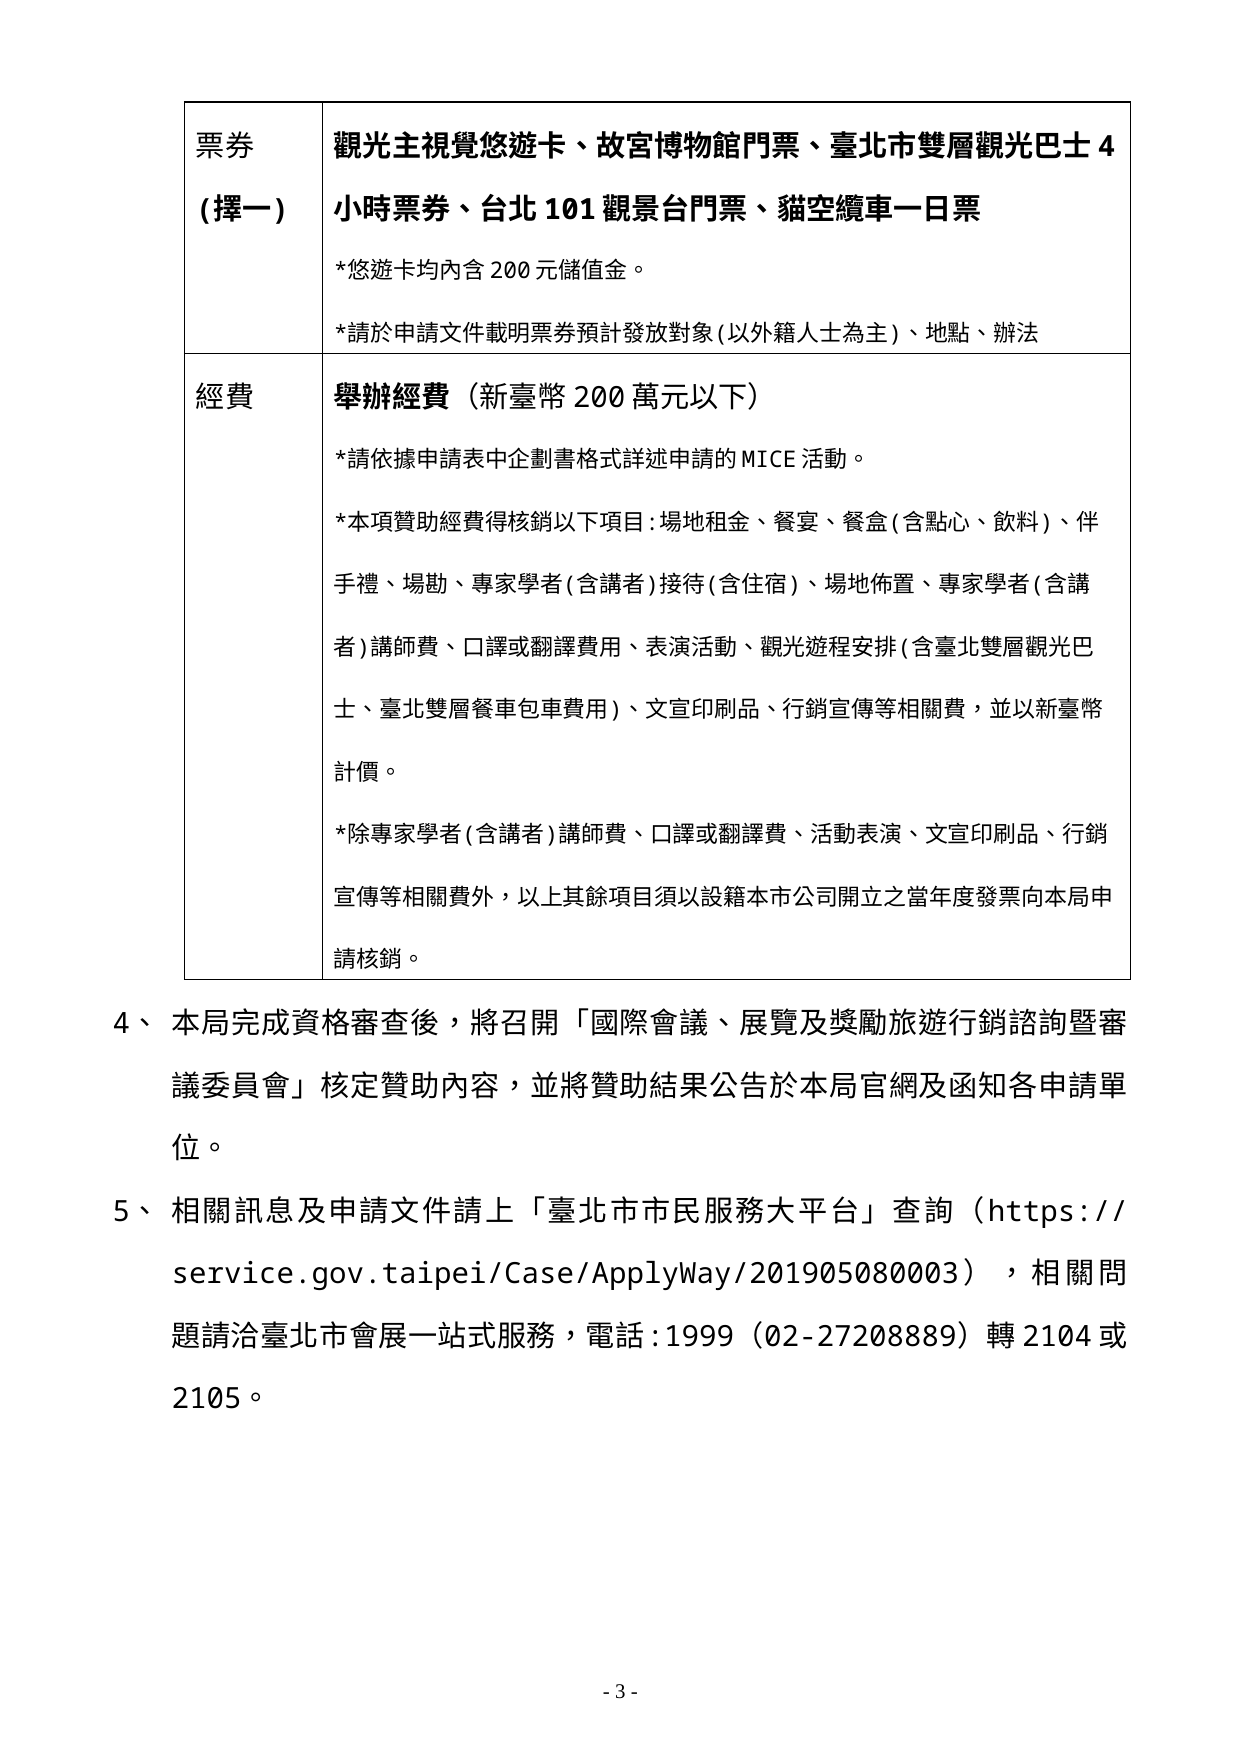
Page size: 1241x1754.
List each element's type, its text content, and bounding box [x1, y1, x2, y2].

table_cell 舉辦經費（新臺幣200萬元以下） *請依據申請表中企劃書格式詳述申請的MICE活動。 *本項贊助經費得核銷以下項目:場地租金、餐宴、餐盒(含點心、飲料)、伴手禮、場勘、專家學者(含講者)接待(含住宿)、場地佈置、專家學者(含講者)講師費、口譯或翻譯費用、表演活動、觀光遊程安排(含臺北雙層觀光巴士、臺北雙層餐車包車費用)、文宣印刷品、行銷宣傳等相關費，並以新臺幣計價。 *除專家學者(含講者)講師費、口譯或翻譯費、活動表演、文宣印刷品、行銷宣傳等相關費外，以上其餘項目須以設籍本市公司開立之當年度發票向本局申請核銷。 [323, 354, 1130, 978]
list 相關訊息及申請文件請上「臺北市市民服務大平台」查詢（https://service.gov.taipei/Case/ApplyWay/201905080003），相關問題請洽臺北市會展一站式服務，電話:1999（02-27208889）轉2104或2105。 [112, 1167, 1128, 1417]
table_cell 觀光主視覺悠遊卡、故宮博物館門票、臺北市雙層觀光巴士4小時票券、台北101觀景台門票、貓空纜車一日票 *悠遊卡均內含200元儲值金。 *請於申請文件載明票券預計發放對象(以外籍人士為主)、地點、辦法 [323, 103, 1130, 352]
table_cell 經費 [185, 354, 322, 978]
table_cell 票券 (擇一) [185, 103, 322, 352]
list 本局完成資格審查後，將召開「國際會議、展覽及獎勵旅遊行銷諮詢暨審議委員會」核定贊助內容，並將贊助結果公告於本局官網及函知各申請單位。 [112, 979, 1128, 1167]
